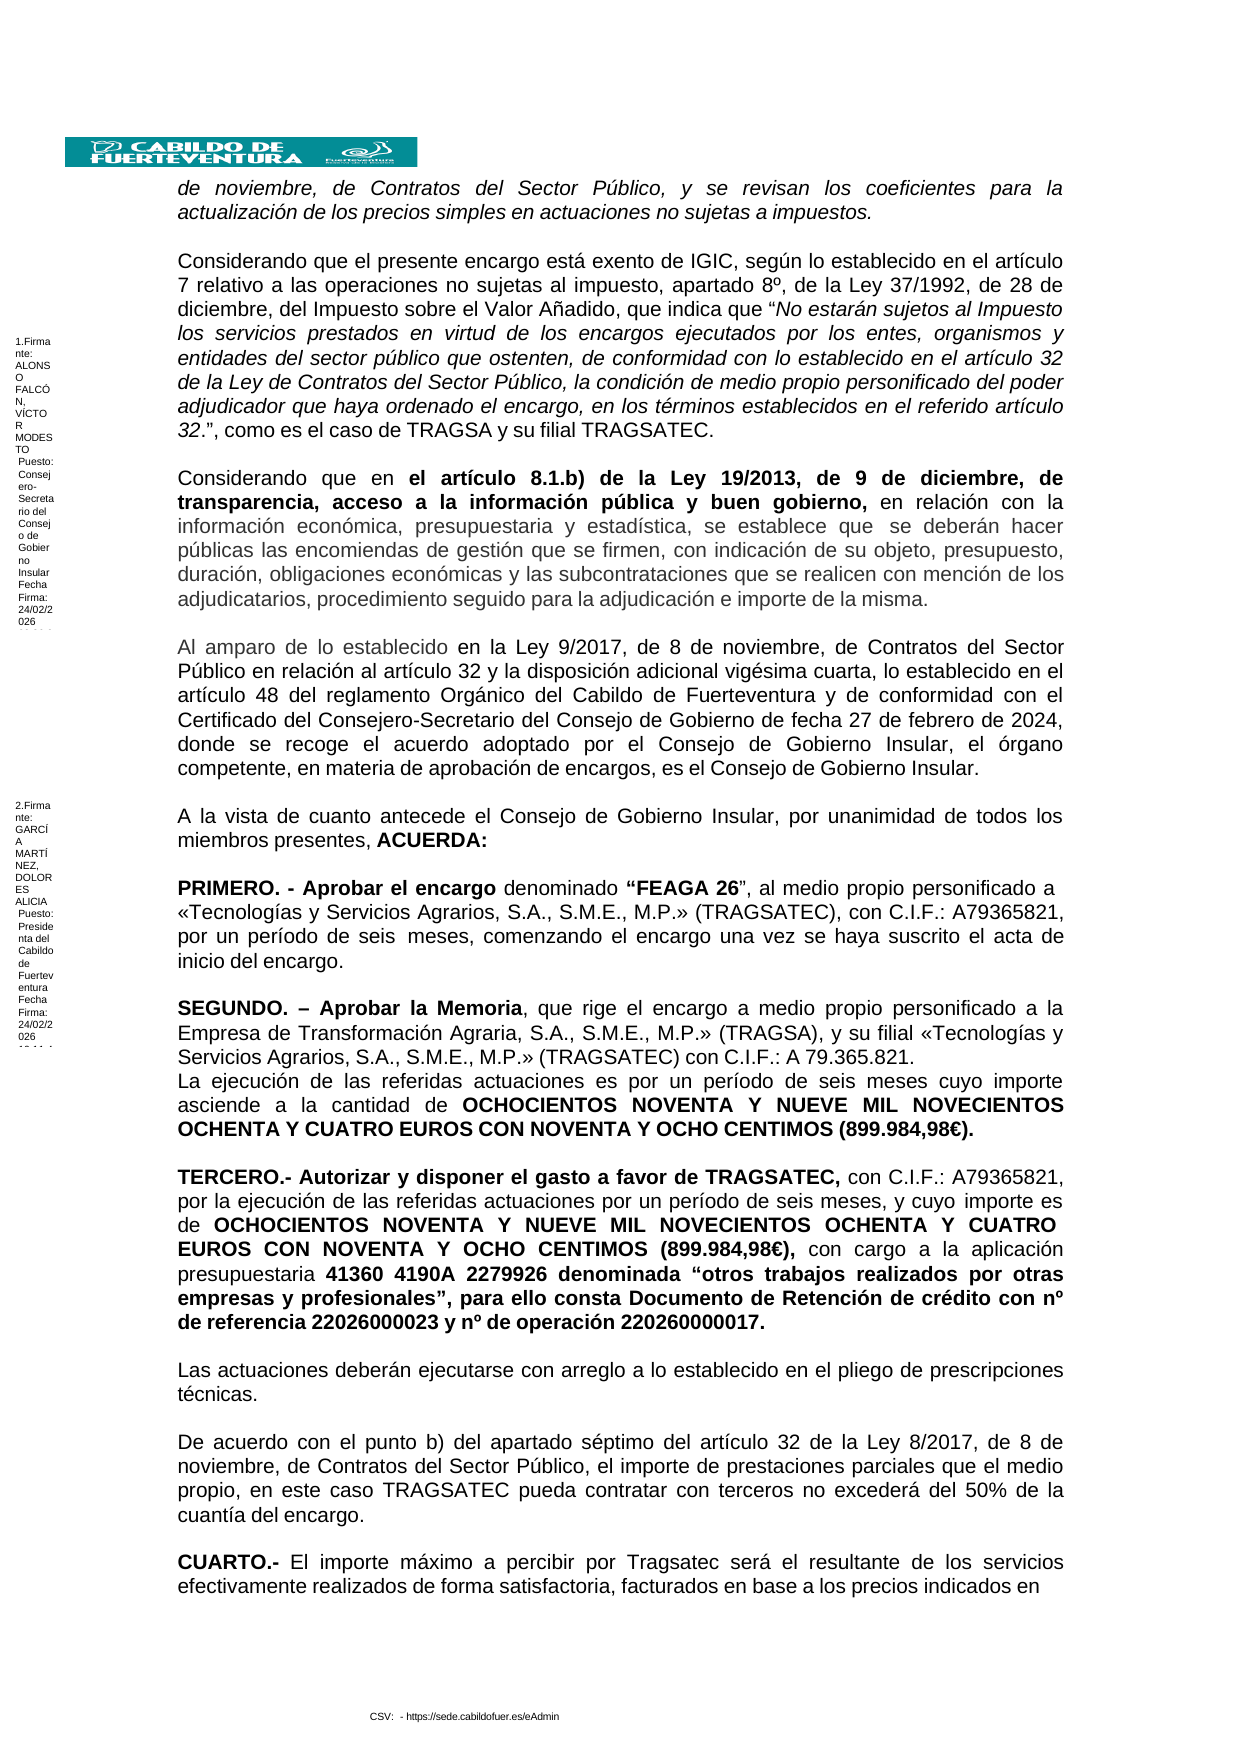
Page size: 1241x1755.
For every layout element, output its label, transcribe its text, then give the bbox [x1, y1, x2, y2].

picture [364, 1704, 984, 1725]
text Puesto: Presidenta del Cabildo de Fuerteventura Fecha Firma: 24/02/2026 10:11:41 [18, 908, 54, 1046]
text Considerando que en el artículo 8.1.b) de la Ley 19/2013, de 9 de diciembre, de transparencia, acceso a la información pública y buen gobierno, en relación con la información económica, presupuestaria y estadística, se establece que se deberán hacer públicas las encomiendas de gestión que se firmen, con indicación de su objeto, presupuesto, duración, obligaciones económicas y las subcontrataciones que se realicen con mención de los adjudicatarios, procedimiento seguido para la adjudicación e importe de la misma. [177, 466, 1064, 611]
picture [65, 137, 418, 167]
text La ejecución de las referidas actuaciones es por un período de seis meses cuyo importe asciende a la cantidad de OCHOCIENTOS NOVENTA Y NUEVE MIL NOVECIENTOS OCHENTA Y CUATRO EUROS CON NOVENTA Y OCHO CENTIMOS (899.984,98€). [177, 1069, 1064, 1141]
text Puesto: Consejero-Secretario del Consejo de Gobierno Insular Fecha Firma: 24/02/2026 09:30:00 [18, 456, 54, 629]
text de noviembre, de Contratos del Sector Público, y se revisan los coeficientes para la actualización de los precios simples en actuaciones no sujetas a impuestos. [177, 176, 1064, 224]
text CUARTO.- El importe máximo a percibir por Tragsatec será el resultante de los servicios efectivamente realizados de forma satisfactoria, facturados en base a los precios indicados en [177, 1550, 1064, 1598]
text 1.Firmante: ALONSO FALCÓN, VÍCTOR MODESTO [15, 336, 54, 455]
text Considerando que el presente encargo está exento de IGIC, según lo establecido en el artículo 7 relativo a las operaciones no sujetas al impuesto, apartado 8º, de la Ley 37/1992, de 28 de diciembre, del Impuesto sobre el Valor Añadido, que indica que “No estarán sujetos al Impuesto los servicios prestados en virtud de los encargos ejecutados por los entes, organismos y entidades del sector público que ostenten, de conformidad con lo establecido en el artículo 32 de la Ley de Contratos del Sector Público, la condición de medio propio personificado del poder adjudicador que haya ordenado el encargo, en los términos establecidos en el referido artículo 32.”, como es el caso de TRAGSA y su filial TRAGSATEC. [177, 249, 1064, 442]
text A la vista de cuanto antecede el Consejo de Gobierno Insular, por unanimidad de todos los miembros presentes, ACUERDA: [177, 804, 1063, 852]
text EUROS CON NOVENTA Y OCHO CENTIMOS (899.984,98€), con cargo a la aplicación presupuestaria 41360 4190A 2279926 denominada “otros trabajos realizados por otras empresas y profesionales”, para ello consta Documento de Retención de crédito con nº de referencia 22026000023 y nº de operación 220260000017. [177, 1237, 1064, 1334]
text 2.Firmante: GARCÍA MARTÍNEZ, DOLORES ALICIA [15, 800, 54, 908]
text SEGUNDO. – Aprobar la Memoria, que rige el encargo a medio propio personificado a la Empresa de Transformación Agraria, S.A., S.M.E., M.P.» (TRAGSA), y su filial «Tecnologías y Servicios Agrarios, S.A., S.M.E., M.P.» (TRAGSATEC) con C.I.F.: A 79.365.821. [177, 996, 1064, 1069]
text PRIMERO. - Aprobar el encargo denominado “FEAGA 26”, al medio propio personificado a [177, 876, 1151, 900]
text Las actuaciones deberán ejecutarse con arreglo a lo establecido en el pliego de prescripciones técnicas. [177, 1358, 1064, 1406]
text «Tecnologías y Servicios Agrarios, S.A., S.M.E., M.P.» (TRAGSATEC), con C.I.F.: A79365821, por un período de seis meses, comenzando el encargo una vez se haya suscrito el acta de inicio del encargo. [177, 900, 1064, 973]
text [13, 798, 54, 1046]
text TERCERO.- Autorizar y disponer el gasto a favor de TRAGSATEC, con C.I.F.: A79365821, por la ejecución de las referidas actuaciones por un período de seis meses, y cuyo importe es de OCHOCIENTOS NOVENTA Y NUEVE MIL NOVECIENTOS OCHENTA Y CUATRO [177, 1164, 1064, 1237]
text [13, 333, 54, 629]
text De acuerdo con el punto b) del apartado séptimo del artículo 32 de la Ley 8/2017, de 8 de noviembre, de Contratos del Sector Público, el importe de prestaciones parciales que el medio propio, en este caso TRAGSATEC pueda contratar con terceros no excederá del 50% de la cuantía del encargo. [177, 1430, 1064, 1527]
text Al amparo de lo establecido en la Ley 9/2017, de 8 de noviembre, de Contratos del Sector Público en relación al artículo 32 y la disposición adicional vigésima cuarta, lo establecido en el artículo 48 del reglamento Orgánico del Cabildo de Fuerteventura y de conformidad con el Certificado del Consejero-Secretario del Consejo de Gobierno de fecha 27 de febrero de 2024, donde se recoge el acuerdo adoptado por el Consejo de Gobierno Insular, el órgano competente, en materia de aprobación de encargos, es el Consejo de Gobierno Insular. [177, 635, 1064, 780]
